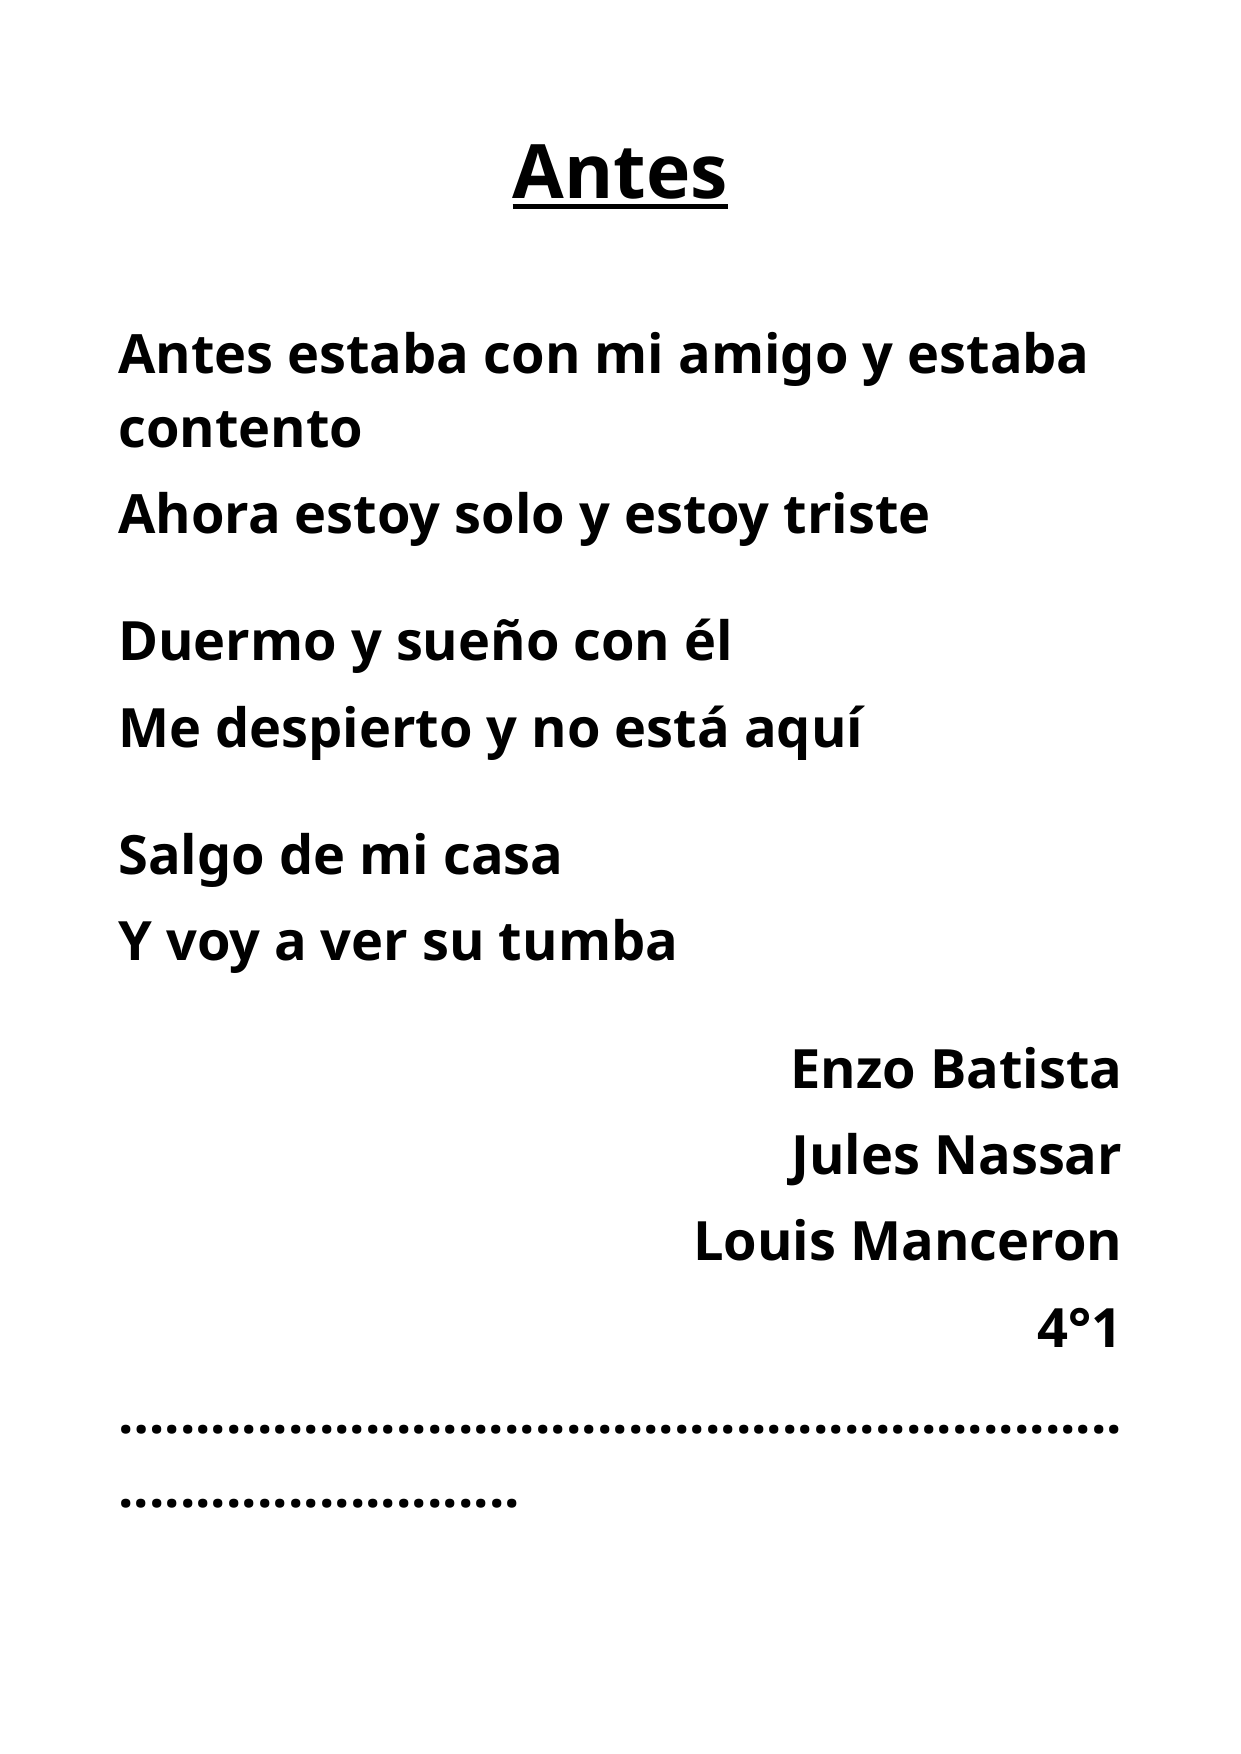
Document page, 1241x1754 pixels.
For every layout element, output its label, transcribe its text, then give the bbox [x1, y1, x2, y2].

text Antes [118, 118, 1122, 220]
text Antes estaba con mi amigo y estaba contento [118, 315, 1122, 463]
text Louis Manceron [118, 1203, 1122, 1277]
text Duermo y sueño con él [118, 603, 1122, 677]
text 4°1 [118, 1289, 1122, 1363]
text Salgo de mi casa [118, 817, 1122, 890]
text …........................................................................................ [118, 1375, 1122, 1523]
text Ahora estoy solo y estoy triste [118, 475, 1122, 549]
text Me despierto y no está aquí [118, 689, 1122, 763]
text Enzo Batista [118, 1030, 1122, 1104]
text Jules Nassar [118, 1117, 1122, 1190]
text Y voy a ver su tumba [118, 903, 1122, 977]
